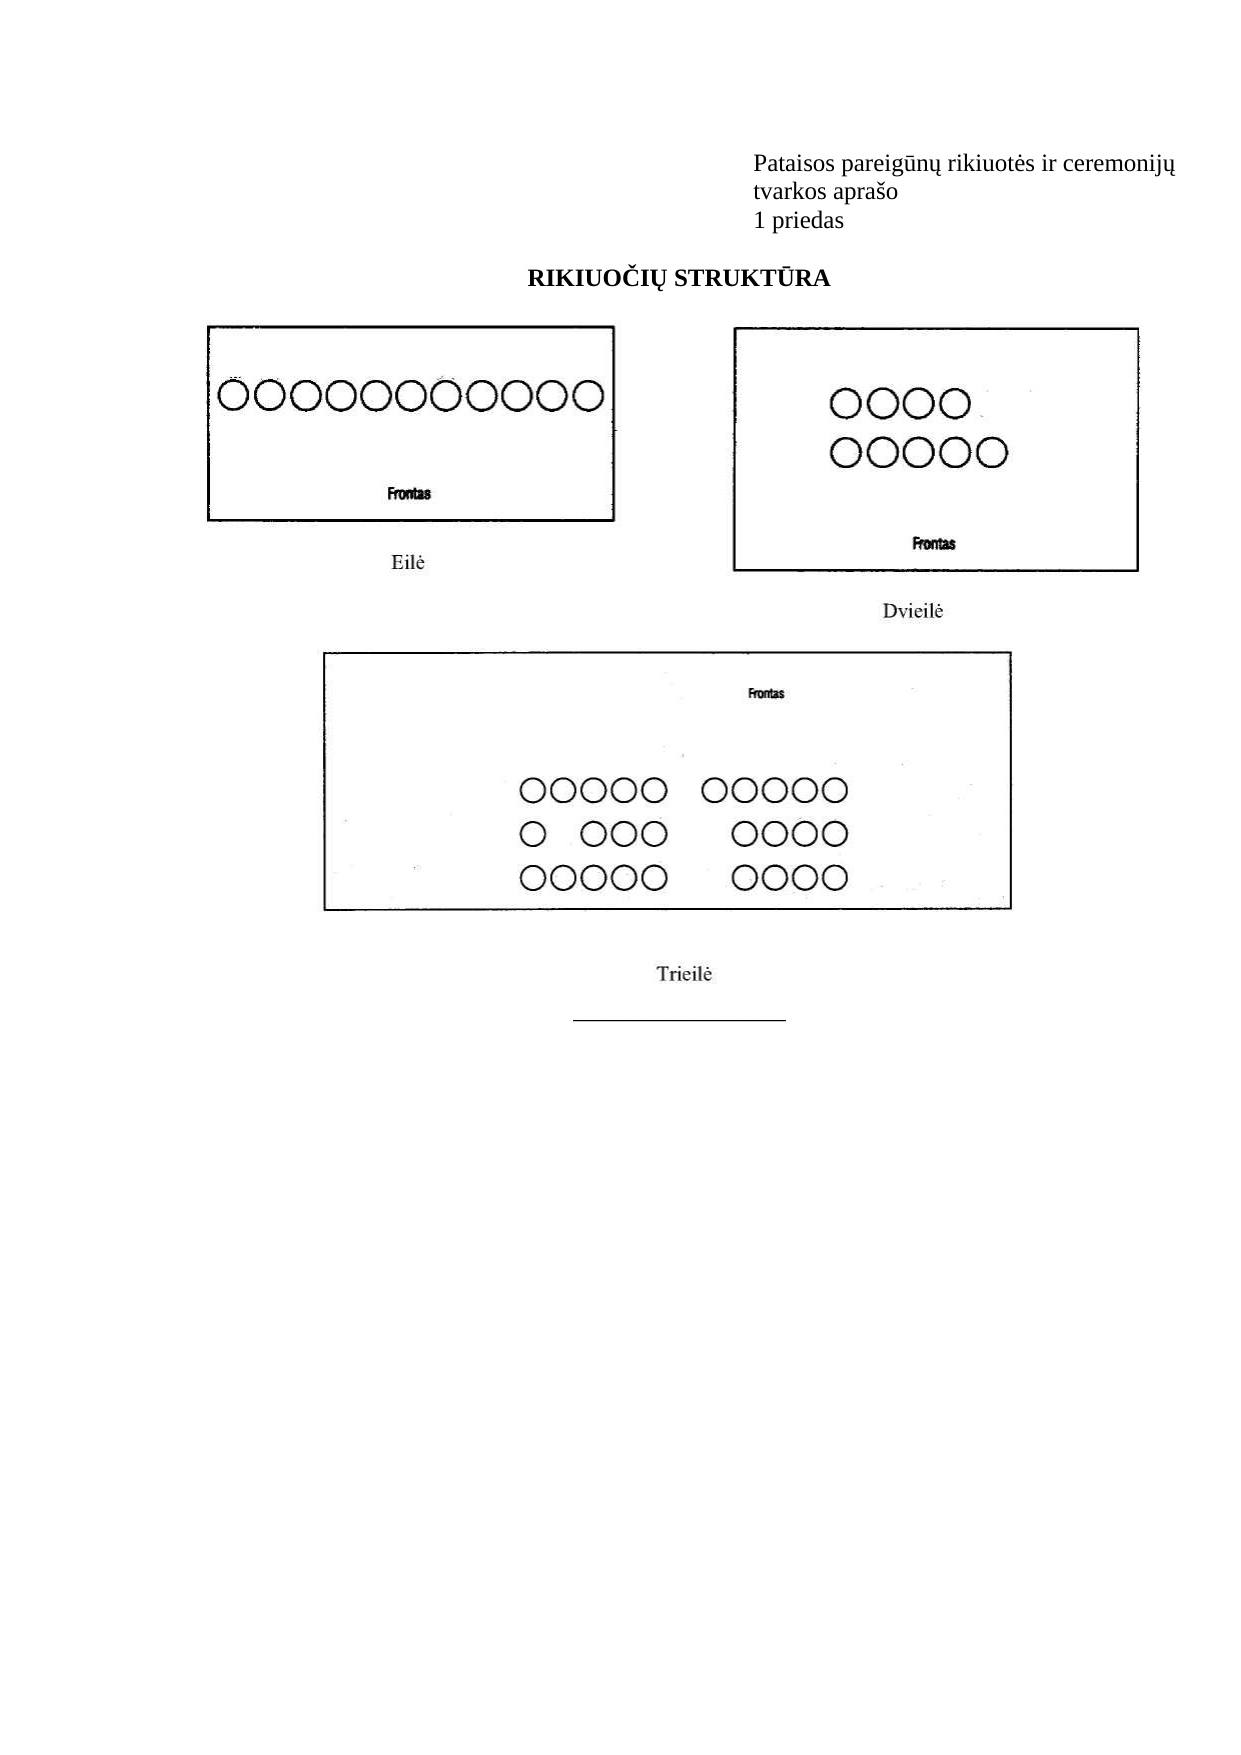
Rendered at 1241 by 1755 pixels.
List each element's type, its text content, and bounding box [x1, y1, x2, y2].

text _________________ [177, 995, 1181, 1024]
text Pataisos pareigūnų rikiuotės ir ceremonijų [694, 148, 1181, 176]
text tvarkos aprašo [694, 176, 1181, 205]
text RIKIUOČIŲ STRUKTŪRA [177, 263, 1181, 291]
text 1 priedas [694, 205, 1181, 234]
